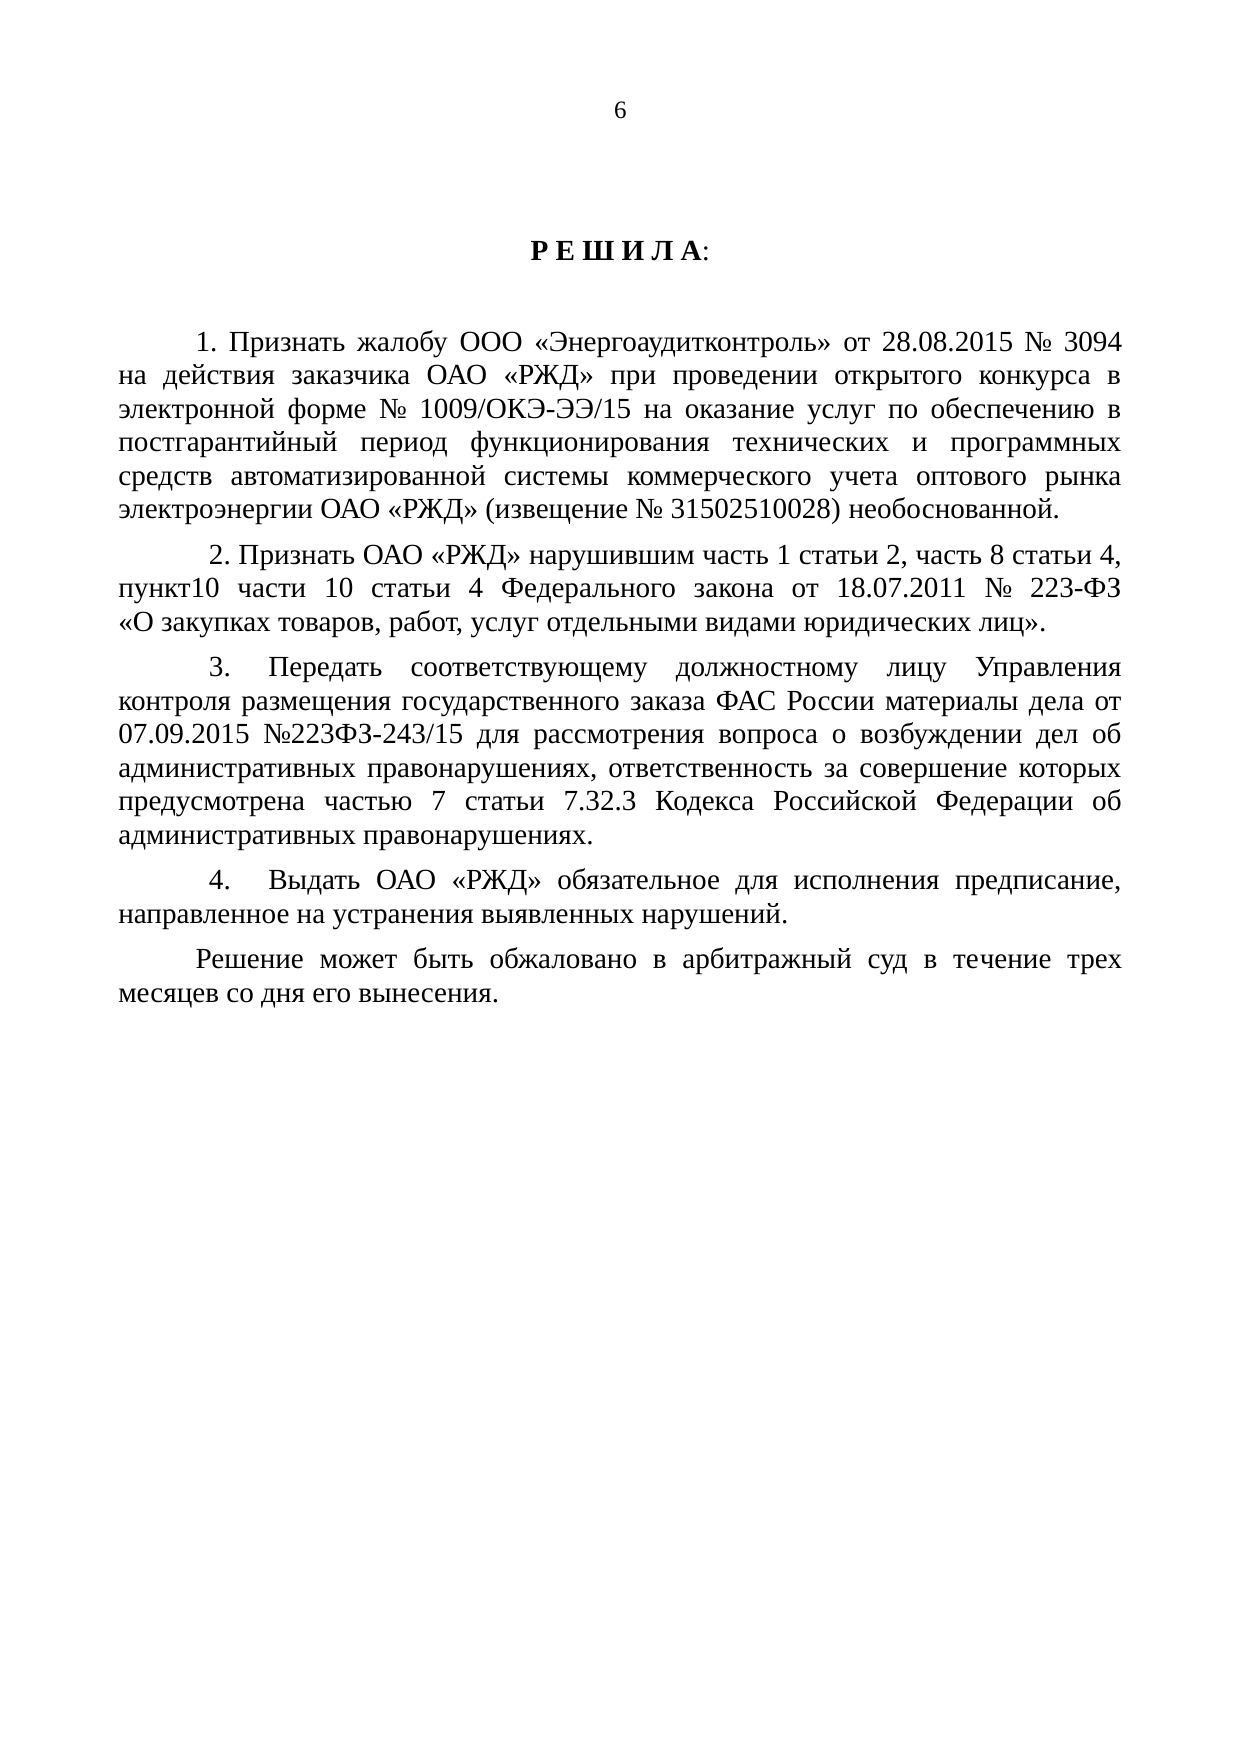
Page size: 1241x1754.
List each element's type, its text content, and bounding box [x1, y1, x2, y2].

text Р Е Ш И Л А: [118, 233, 1122, 266]
list Передать соответствующему должностному лицу Управления контроля размещения государственного заказа ФАС России материалы дела от 07.09.2015 №223ФЗ-243/15 для рассмотрения вопроса о возбуждении дел об административных правонарушениях, ответственность за совершение которых предусмотрена частью 7 статьи 7.32.3 Кодекса Российской Федерации об административных правонарушениях. [118, 649, 1122, 851]
text 1. Признать жалобу ООО «Энергоаудитконтроль» от 28.08.2015 № 3094 на действия заказчика ОАО «РЖД» при проведении открытого конкурса в электронной форме № 1009/ОКЭ-ЭЭ/15 на оказание услуг по обеспечению в постгарантийный период функционирования технических и программных средств автоматизированной системы коммерческого учета оптового рынка электроэнергии ОАО «РЖД» (извещение № 31502510028) необоснованной. [118, 324, 1122, 525]
list Выдать ОАО «РЖД» обязательное для исполнения предписание, направленное на устранения выявленных нарушений. [118, 862, 1122, 929]
text 2. Признать ОАО «РЖД» нарушившим часть 1 статьи 2, часть 8 статьи 4, пункт10 части 10 статьи 4 Федерального закона от 18.07.2011 № 223-ФЗ «О закупках товаров, работ, услуг отдельными видами юридических лиц». [118, 537, 1122, 637]
text Решение может быть обжаловано в арбитражный суд в течение трех месяцев со дня его вынесения. [118, 941, 1122, 1008]
